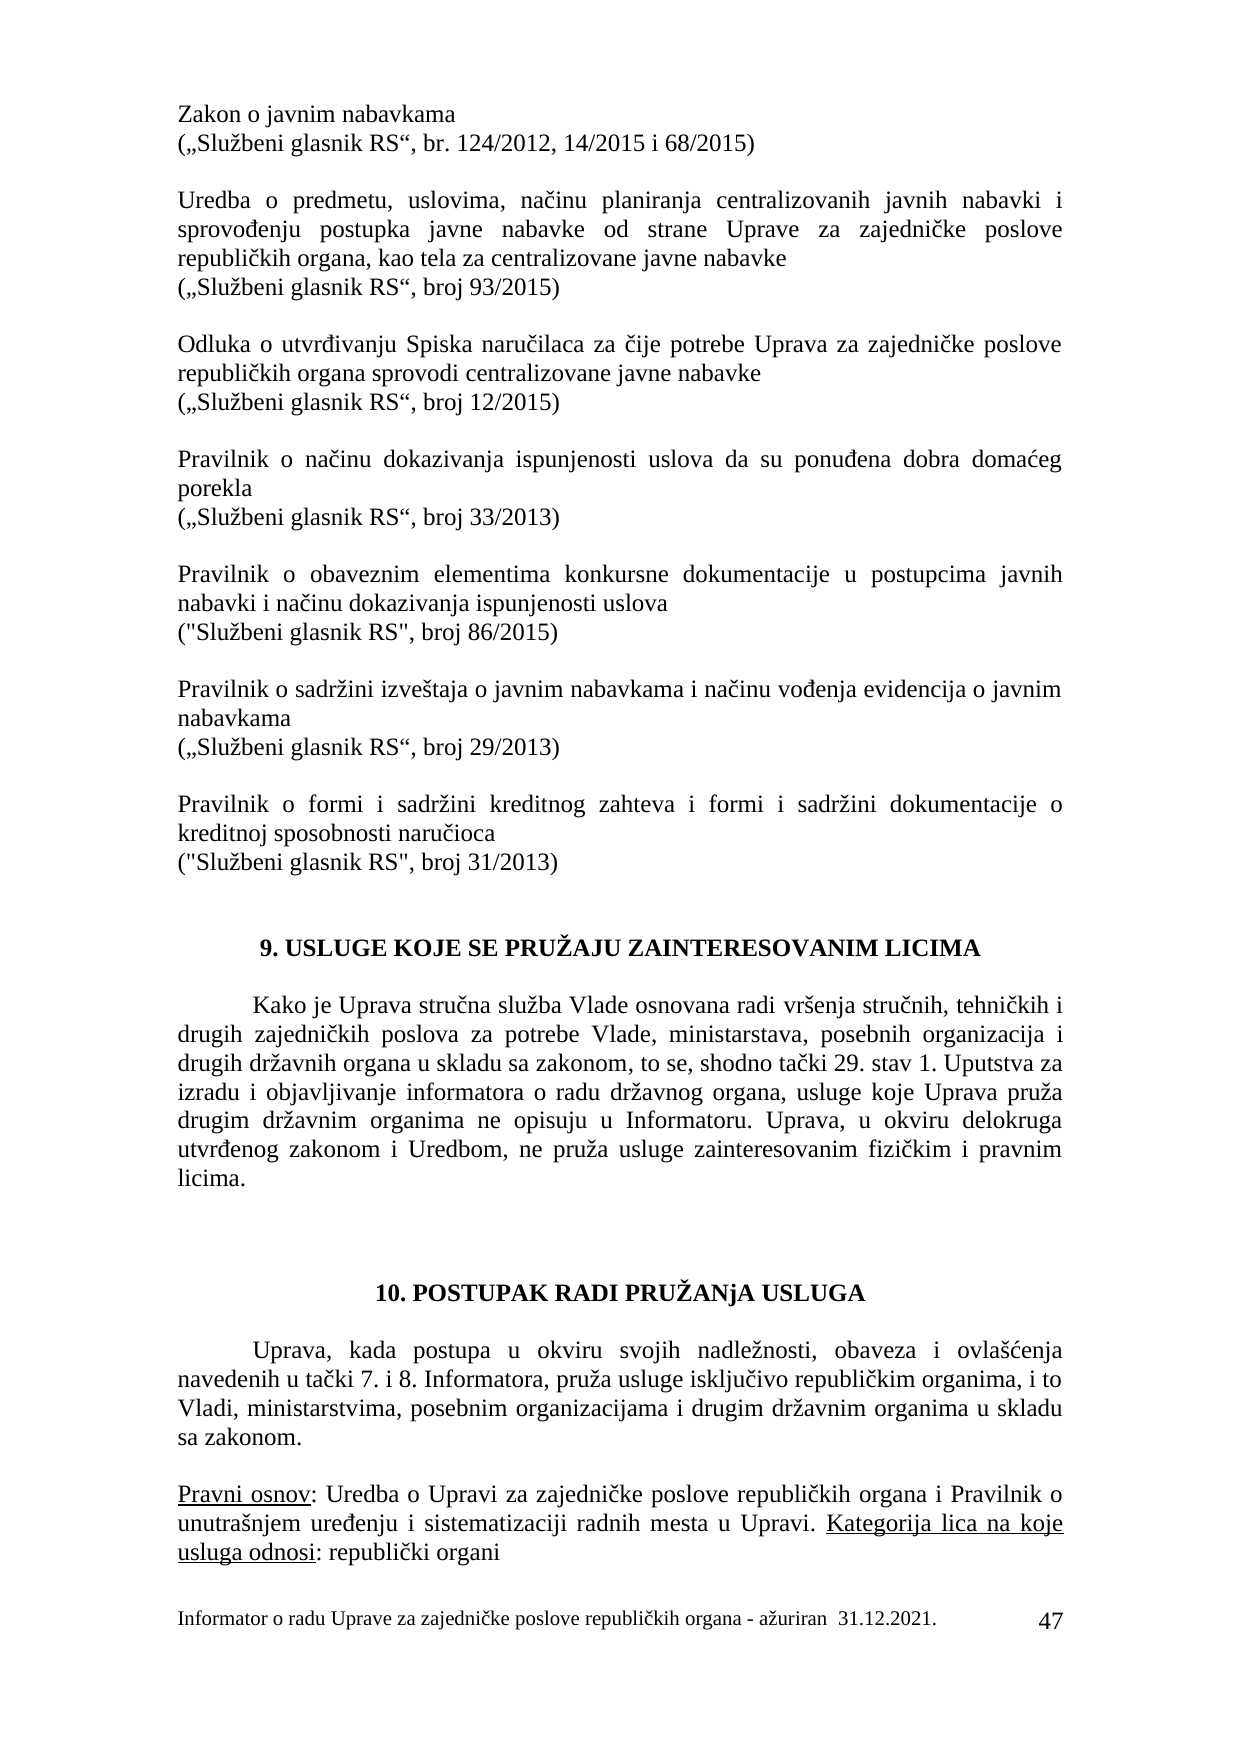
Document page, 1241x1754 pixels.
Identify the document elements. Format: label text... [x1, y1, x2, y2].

text Odluka o utvrđivanju Spiska naručilaca za čije potrebe Uprava za zajedničke poslove republičkih organa sprovodi centralizovane javne nabavke [177, 329, 1063, 387]
text Uredba o predmetu, uslovima, načinu planiranja centralizovanih javnih nabavki i sprovođenju postupka javne nabavke od strane Uprave za zajedničke poslove republičkih organa, kao tela za centralizovane javne nabavke [177, 185, 1063, 272]
text Pravilnik o formi i sadržini kreditnog zahteva i formi i sadržini dokumentacije o kreditnoj sposobnosti naručioca [177, 789, 1063, 847]
text Pravilnik o obaveznim elementima konkursne dokumentacije u postupcima javnih nabavki i načinu dokazivanja ispunjenosti uslova [177, 559, 1063, 617]
text ("Službeni glasnik RS", broj 86/2015) [177, 617, 1063, 645]
text („Službeni glasnik RS“, broj 33/2013) [177, 502, 1063, 530]
text Uprava, kada postupa u okviru svojih nadležnosti, obaveza i ovlašćenja navedenih u tački 7. i 8. Informatora, pruža usluge isklјučivo republičkim organima, i to Vladi, ministarstvima, posebnim organizacijama i drugim državnim organima u skladu sa zakonom. [177, 1335, 1063, 1450]
text Zakon o javnim nabavkama [177, 99, 1063, 128]
text Pravni osnov: Uredba o Upravi za zajedničke poslove republičkih organa i Pravilnik o unutrašnjem uređenju i sistematizaciji radnih mesta u Upravi. Kategorija lica na koje usluga odnosi: republički organi [177, 1479, 1063, 1565]
text („Službeni glasnik RS“, broj 12/2015) [177, 387, 1063, 415]
text („Službeni glasnik RS“, broj 29/2013) [177, 732, 1063, 760]
text („Službeni glasnik RS“, br. 124/2012, 14/2015 i 68/2015) [177, 128, 1063, 157]
text Kako je Uprava stručna služba Vlade osnovana radi vršenja stručnih, tehničkih i drugih zajedničkih poslova za potrebe Vlade, ministarstava, posebnih organizacija i drugih državnih organa u skladu sa zakonom, to se, shodno tački 29. stav 1. Uputstva za izradu i objavlјivanje informatora o radu državnog organa, usluge koje Uprava pruža drugim državnim organima ne opisuju u Informatoru. Uprava, u okviru delokruga utvrđenog zakonom i Uredbom, ne pruža usluge zainteresovanim fizičkim i pravnim licima. [177, 990, 1063, 1192]
text 9. USLUGE KOJE SE PRUŽAJU ZAINTERESOVANIM LICIMA [177, 933, 1063, 962]
text Pravilnik o sadržini izveštaja o javnim nabavkama i načinu vođenja evidencija o javnim nabavkama [177, 674, 1063, 732]
text 10. POSTUPAK RADI PRUŽANјA USLUGA [177, 1278, 1063, 1307]
text Pravilnik o načinu dokazivanja ispunjenosti uslova da su ponuđena dobra domaćeg porekla [177, 444, 1063, 502]
text („Službeni glasnik RS“, broj 93/2015) [177, 272, 1063, 300]
text ("Službeni glasnik RS", broj 31/2013) [177, 847, 1063, 875]
